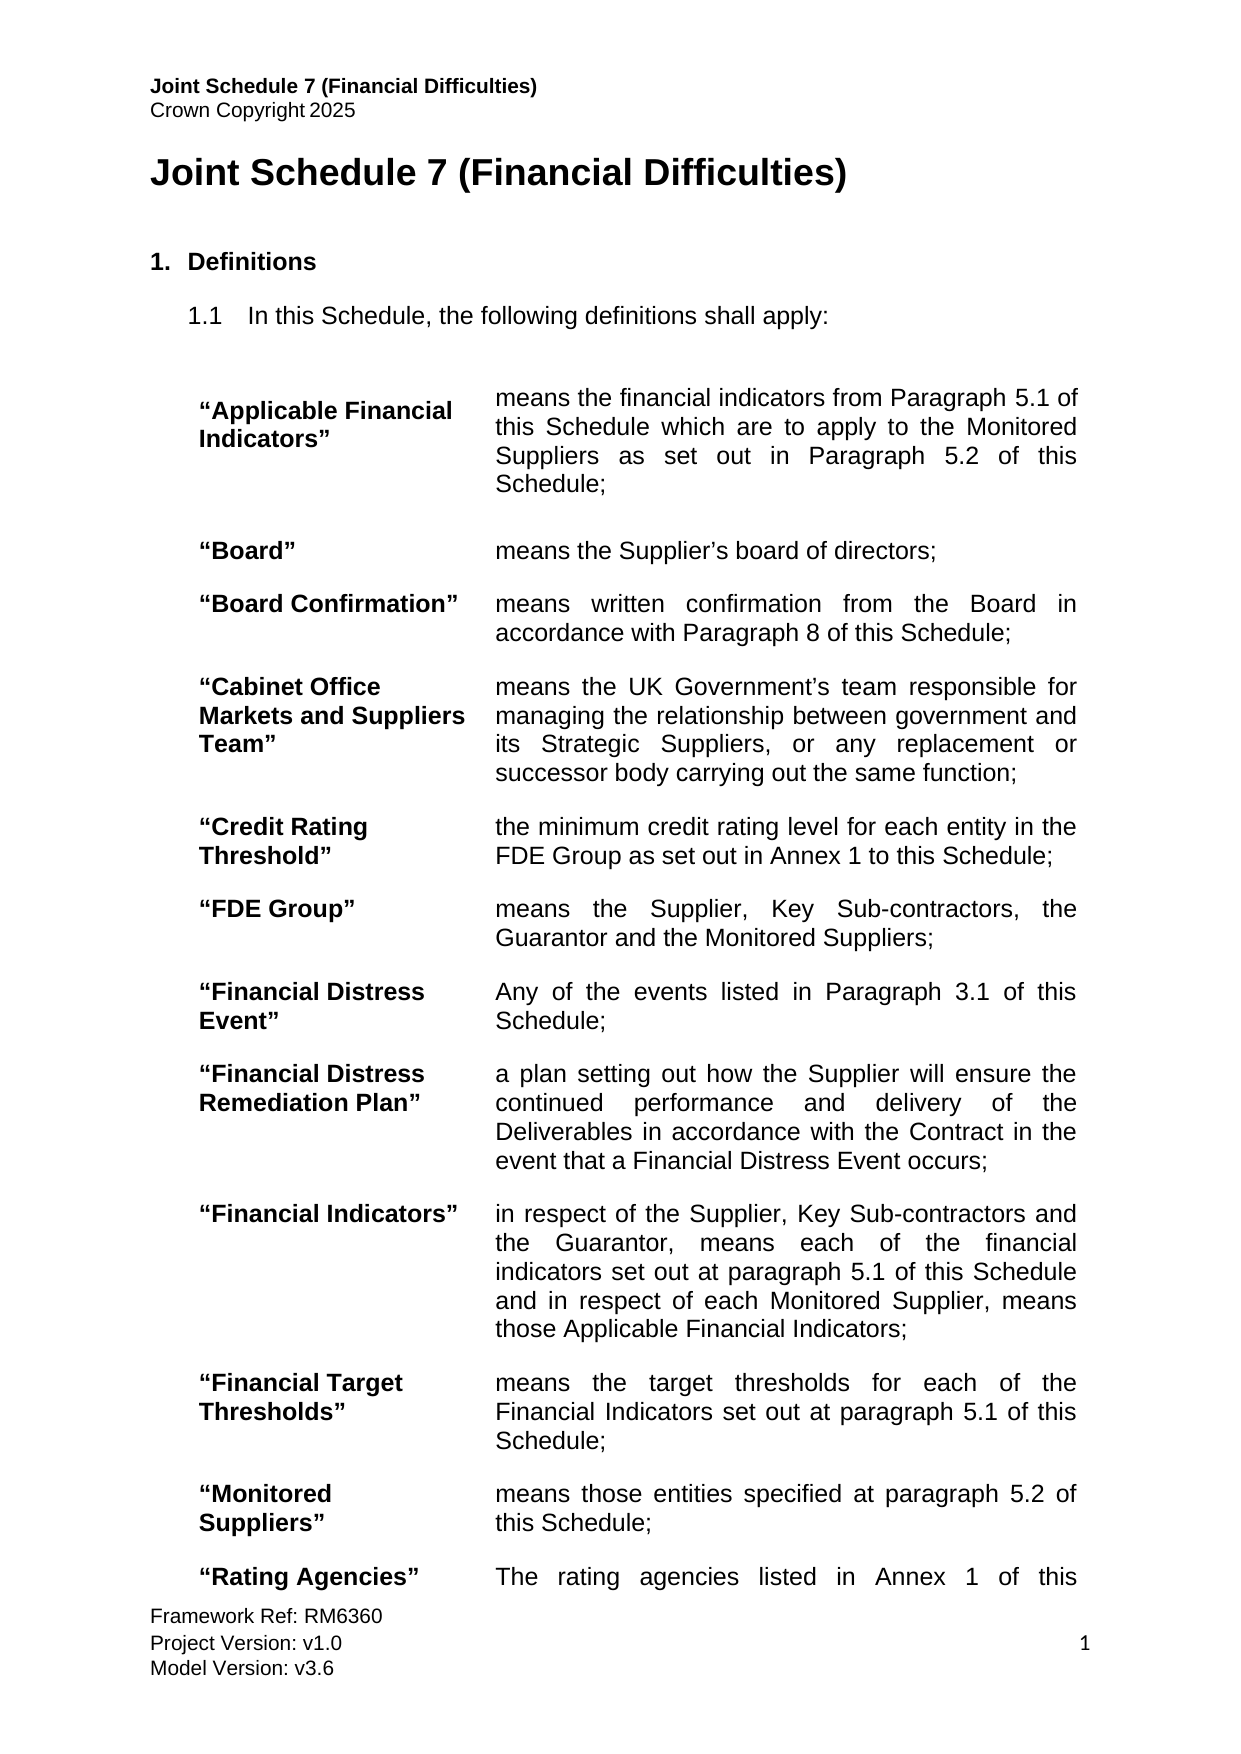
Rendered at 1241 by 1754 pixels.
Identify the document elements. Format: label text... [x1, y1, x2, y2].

table_cell a plan setting out how the Supplier will ensure the continued performance and delivery of the Deliverables in accordance with the Contract in the event that a Financial Distress Event occurs; [469, 1047, 1089, 1187]
table_cell Any of the events listed in Paragraph 3.1 of this Schedule; [469, 964, 1089, 1047]
table_cell “Financial Distress Event” [188, 964, 469, 1047]
table_cell the minimum credit rating level for each entity in the FDE Group as set out in Annex 1 to this Schedule; [469, 799, 1089, 882]
table_cell “Cabinet Office Markets and Suppliers Team” [188, 659, 469, 799]
subtitle Joint Schedule 7 (Financial Difficulties) [150, 150, 1090, 193]
list Definitions [150, 247, 1090, 276]
table_cell “Financial Target Thresholds” [188, 1356, 469, 1467]
table_cell means those entities specified at paragraph 5.2 of this Schedule; [469, 1467, 1089, 1549]
table_cell “Financial Distress Remediation Plan” [188, 1047, 469, 1187]
table_cell means the UK Government’s team responsible for managing the relationship between government and its Strategic Suppliers, or any replacement or successor body carrying out the same function; [469, 659, 1089, 799]
table_header means the financial indicators from Paragraph 5.1 of this Schedule which are to apply to the Monitored Suppliers as set out in Paragraph 5.2 of this Schedule; [469, 383, 1089, 523]
table_cell “Board” [188, 523, 469, 577]
table_cell means the Supplier, Key Sub-contractors, the Guarantor and the Monitored Suppliers; [469, 882, 1089, 964]
table_cell in respect of the Supplier, Key Sub-contractors and the Guarantor, means each of the financial indicators set out at paragraph 5.1 of this Schedule and in respect of each Monitored Supplier, means those Applicable Financial Indicators; [469, 1187, 1089, 1356]
table_cell “Board Confirmation” [188, 577, 469, 659]
table_cell “Credit Rating Threshold” [188, 799, 469, 882]
table_header “Applicable Financial Indicators” [188, 383, 469, 523]
table_cell means written confirmation from the Board in accordance with Paragraph 8 of this Schedule; [469, 577, 1089, 659]
table_cell “FDE Group” [188, 882, 469, 964]
table_cell “Rating Agencies” [188, 1549, 469, 1603]
table_cell means the target thresholds for each of the Financial Indicators set out at paragraph 5.1 of this Schedule; [469, 1356, 1089, 1467]
table_cell The rating agencies listed in Annex 1 of this [469, 1549, 1089, 1603]
table_cell “Monitored Suppliers” [188, 1467, 469, 1549]
table_cell means the Supplier’s board of directors; [469, 523, 1089, 577]
list In this Schedule, the following definitions shall apply: [187, 301, 1090, 329]
table_cell “Financial Indicators” [188, 1187, 469, 1356]
